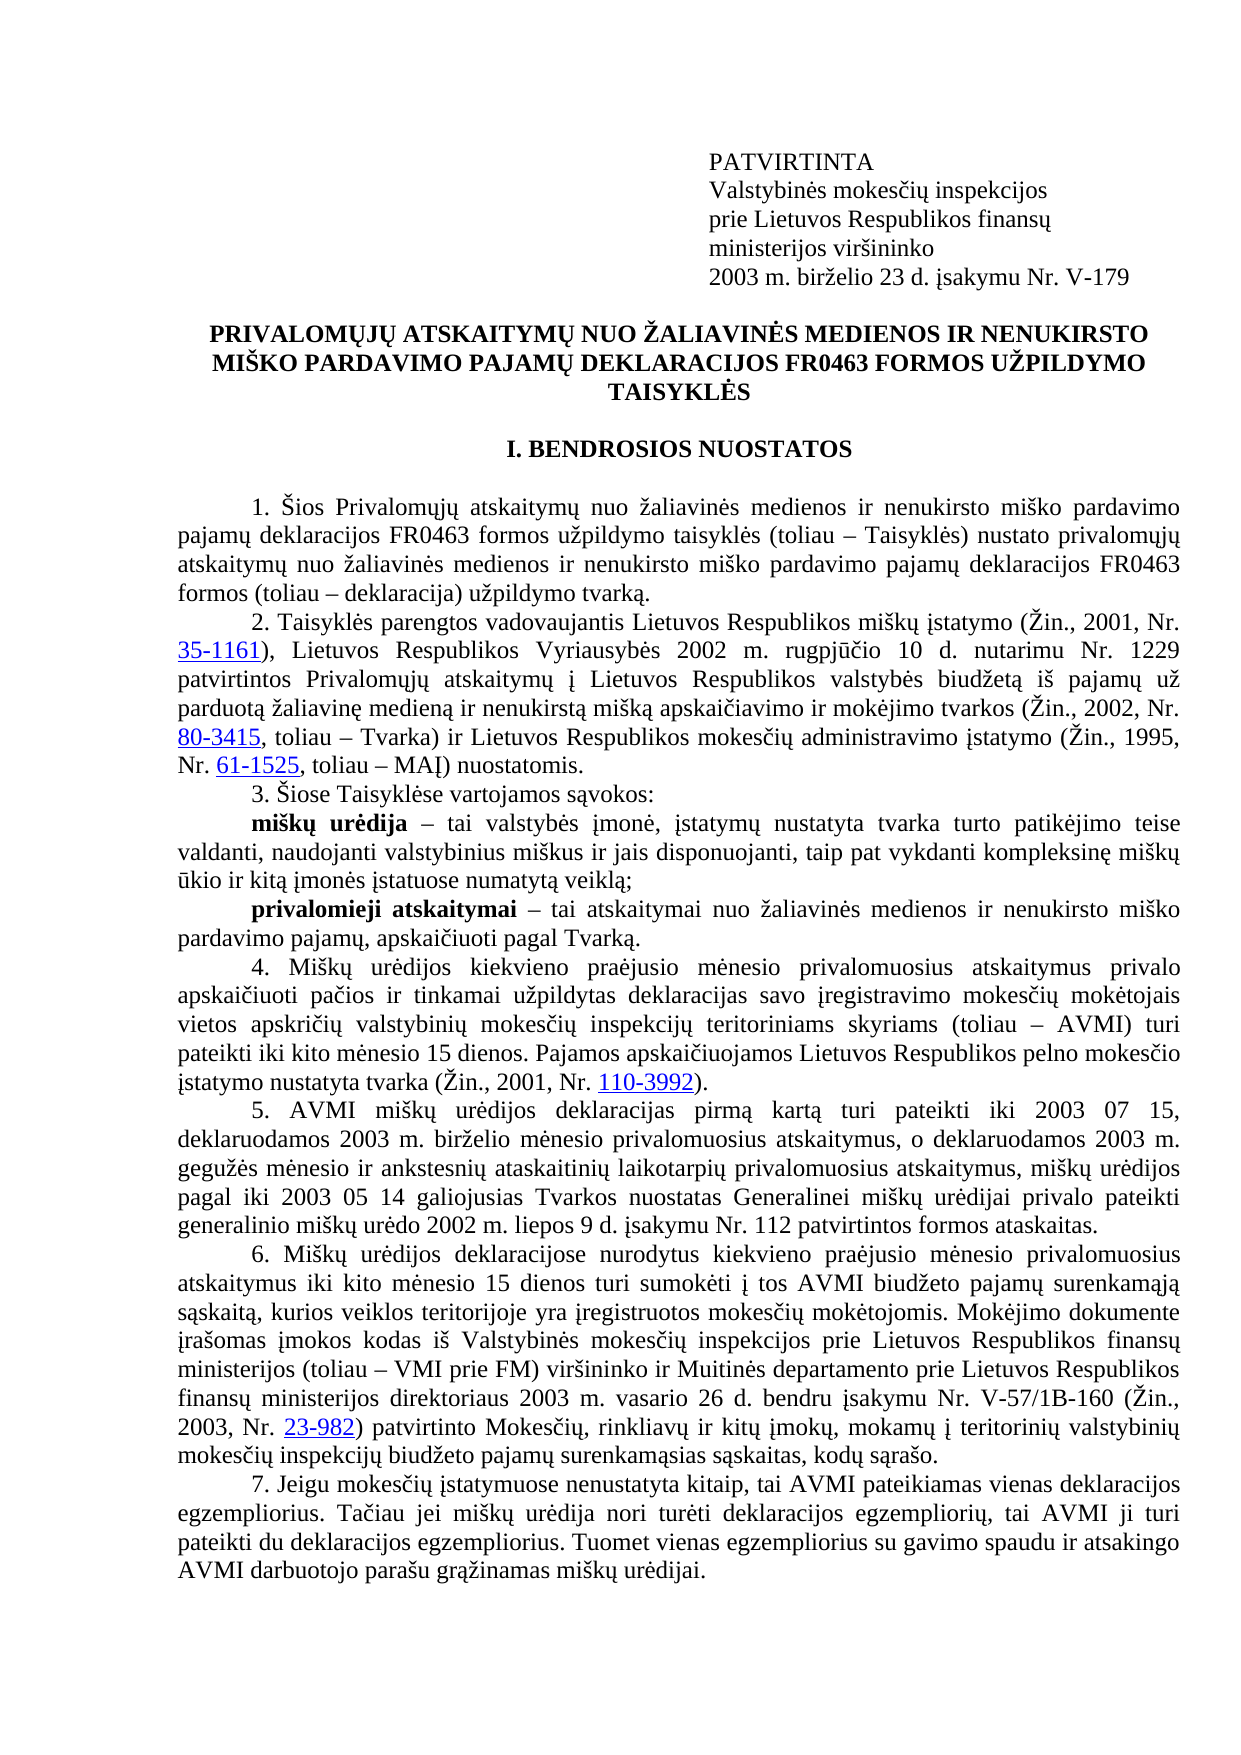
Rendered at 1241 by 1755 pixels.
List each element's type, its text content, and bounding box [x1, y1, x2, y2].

text I. BENDROSIOS NUOSTATOS [177, 434, 1181, 463]
text 5. AVMI miškų urėdijos deklaracijas pirmą kartą turi pateikti iki 2003 07 15, deklaruodamos 2003 m. birželio mėnesio privalomuosius atskaitymus, o deklaruodamos 2003 m. gegužės mėnesio ir ankstesnių ataskaitinių laikotarpių privalomuosius atskaitymus, miškų urėdijos pagal iki 2003 05 14 galiojusias Tvarkos nuostatas Generalinei miškų urėdijai privalo pateikti generalinio miškų urėdo 2002 m. liepos 9 d. įsakymu Nr. 112 patvirtintos formos ataskaitas. [177, 1096, 1181, 1239]
text 2. Taisyklės parengtos vadovaujantis Lietuvos Respublikos miškų įstatymo (Žin., 2001, Nr. 35-1161), Lietuvos Respublikos Vyriausybės 2002 m. rugpjūčio 10 d. nutarimu Nr. 1229 patvirtintos Privalomųjų atskaitymų į Lietuvos Respublikos valstybės biudžetą iš pajamų už parduotą žaliavinę medieną ir nenukirstą mišką apskaičiavimo ir mokėjimo tvarkos (Žin., 2002, Nr. 80-3415, toliau – Tvarka) ir Lietuvos Respublikos mokesčių administravimo įstatymo (Žin., 1995, Nr. 61-1525, toliau – MAĮ) nuostatomis. [177, 607, 1181, 779]
text miškų urėdija – tai valstybės įmonė, įstatymų nustatyta tvarka turto patikėjimo teise valdanti, naudojanti valstybinius miškus ir jais disponuojanti, taip pat vykdanti kompleksinę miškų ūkio ir kitą įmonės įstatuose numatytą veiklą; [177, 808, 1181, 894]
text Valstybinės mokesčių inspekcijos [177, 176, 1181, 204]
text 7. Jeigu mokesčių įstatymuose nenustatyta kitaip, tai AVMI pateikiamas vienas deklaracijos egzempliorius. Tačiau jei miškų urėdija nori turėti deklaracijos egzempliorių, tai AVMI ji turi pateikti du deklaracijos egzempliorius. Tuomet vienas egzempliorius su gavimo spaudu ir atsakingo AVMI darbuotojo parašu grąžinamas miškų urėdijai. [177, 1469, 1181, 1584]
text ministerijos viršininko [177, 233, 1181, 262]
text privalomieji atskaitymai – tai atskaitymai nuo žaliavinės medienos ir nenukirsto miško pardavimo pajamų, apskaičiuoti pagal Tvarką. [177, 894, 1181, 952]
text 6. Miškų urėdijos deklaracijose nurodytus kiekvieno praėjusio mėnesio privalomuosius atskaitymus iki kito mėnesio 15 dienos turi sumokėti į tos AVMI biudžeto pajamų surenkamąją sąskaitą, kurios veiklos teritorijoje yra įregistruotos mokesčių mokėtojomis. Mokėjimo dokumente įrašomas įmokos kodas iš Valstybinės mokesčių inspekcijos prie Lietuvos Respublikos finansų ministerijos (toliau – VMI prie FM) viršininko ir Muitinės departamento prie Lietuvos Respublikos finansų ministerijos direktoriaus 2003 m. vasario 26 d. bendru įsakymu Nr. V-57/1B-160 (Žin., 2003, Nr. 23-982) patvirtinto Mokesčių, rinkliavų ir kitų įmokų, mokamų į teritorinių valstybinių mokesčių inspekcijų biudžeto pajamų surenkamąsias sąskaitas, kodų sąrašo. [177, 1239, 1181, 1469]
text PATVIRTINTA [177, 147, 1181, 176]
text 4. Miškų urėdijos kiekvieno praėjusio mėnesio privalomuosius atskaitymus privalo apskaičiuoti pačios ir tinkamai užpildytas deklaracijas savo įregistravimo mokesčių mokėtojais vietos apskričių valstybinių mokesčių inspekcijų teritoriniams skyriams (toliau – AVMI) turi pateikti iki kito mėnesio 15 dienos. Pajamos apskaičiuojamos Lietuvos Respublikos pelno mokesčio įstatymo nustatyta tvarka (Žin., 2001, Nr. 110-3992). [177, 952, 1181, 1096]
text 1. Šios Privalomųjų atskaitymų nuo žaliavinės medienos ir nenukirsto miško pardavimo pajamų deklaracijos FR0463 formos užpildymo taisyklės (toliau – Taisyklės) nustato privalomųjų atskaitymų nuo žaliavinės medienos ir nenukirsto miško pardavimo pajamų deklaracijos FR0463 formos (toliau – deklaracija) užpildymo tvarką. [177, 492, 1181, 607]
text 2003 m. birželio 23 d. įsakymu Nr. V-179 [177, 262, 1181, 291]
text prie Lietuvos Respublikos finansų [177, 204, 1181, 233]
text PRIVALOMŲJŲ ATSKAITYMŲ NUO ŽALIAVINĖS MEDIENOS IR NENUKIRSTO MIŠKO PARDAVIMO PAJAMŲ DEKLARACIJOS FR0463 FORMOS UŽPILDYMO TAISYKLĖS [177, 319, 1181, 406]
text 3. Šiose Taisyklėse vartojamos sąvokos: [177, 779, 1181, 808]
